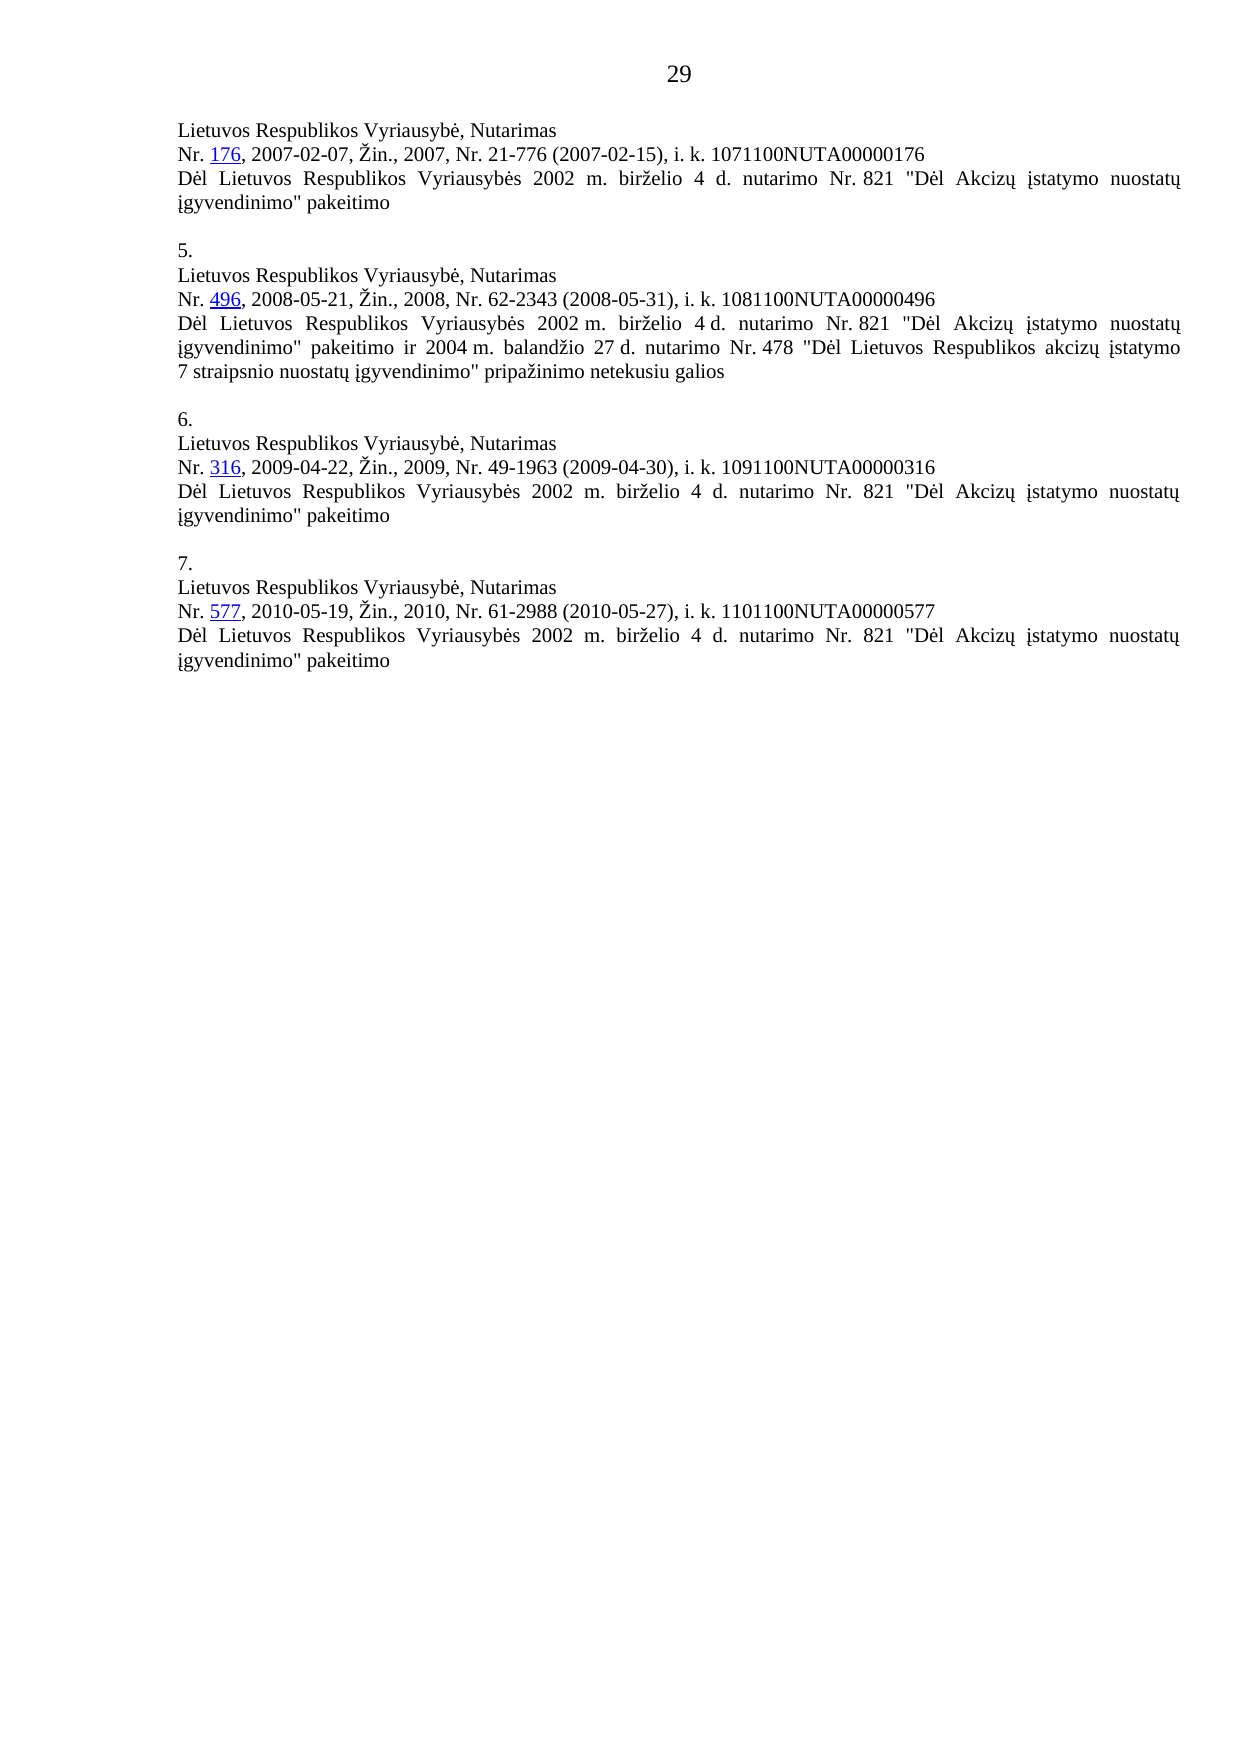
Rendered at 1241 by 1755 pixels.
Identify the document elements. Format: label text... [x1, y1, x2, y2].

text Lietuvos Respublikos Vyriausybė, Nutarimas [177, 575, 1181, 599]
text Dėl Lietuvos Respublikos Vyriausybės 2002 m. birželio 4 d. nutarimo Nr. 821 "Dėl Akcizų įstatymo nuostatų įgyvendinimo" pakeitimo [177, 479, 1181, 527]
text Dėl Lietuvos Respublikos Vyriausybės 2002 m. birželio 4 d. nutarimo Nr. 821 "Dėl Akcizų įstatymo nuostatų įgyvendinimo" pakeitimo [177, 623, 1181, 672]
text Lietuvos Respublikos Vyriausybė, Nutarimas [177, 262, 1181, 287]
text Lietuvos Respublikos Vyriausybė, Nutarimas [177, 118, 1181, 142]
text Dėl Lietuvos Respublikos Vyriausybės 2002 m. birželio 4 d. nutarimo Nr. 821 "Dėl Akcizų įstatymo nuostatų įgyvendinimo" pakeitimo [177, 166, 1181, 214]
text Nr. 496, 2008-05-21, Žin., 2008, Nr. 62-2343 (2008-05-31), i. k. 1081100NUTA00000496 [177, 287, 1181, 311]
text Nr. 176, 2007-02-07, Žin., 2007, Nr. 21-776 (2007-02-15), i. k. 1071100NUTA00000176 [177, 142, 1181, 166]
text Nr. 577, 2010-05-19, Žin., 2010, Nr. 61-2988 (2010-05-27), i. k. 1101100NUTA00000577 [177, 599, 1181, 623]
text Dėl Lietuvos Respublikos Vyriausybės 2002 m. birželio 4 d. nutarimo Nr. 821 "Dėl Akcizų įstatymo nuostatų įgyvendinimo" pakeitimo ir 2004 m. balandžio 27 d. nutarimo Nr. 478 "Dėl Lietuvos Respublikos akcizų įstatymo 7 straipsnio nuostatų įgyvendinimo" pripažinimo netekusiu galios [177, 311, 1181, 383]
text 5. [177, 238, 1181, 262]
text Nr. 316, 2009-04-22, Žin., 2009, Nr. 49-1963 (2009-04-30), i. k. 1091100NUTA00000316 [177, 455, 1181, 479]
text 6. [177, 407, 1181, 431]
text 7. [177, 551, 1181, 575]
text Lietuvos Respublikos Vyriausybė, Nutarimas [177, 431, 1181, 455]
